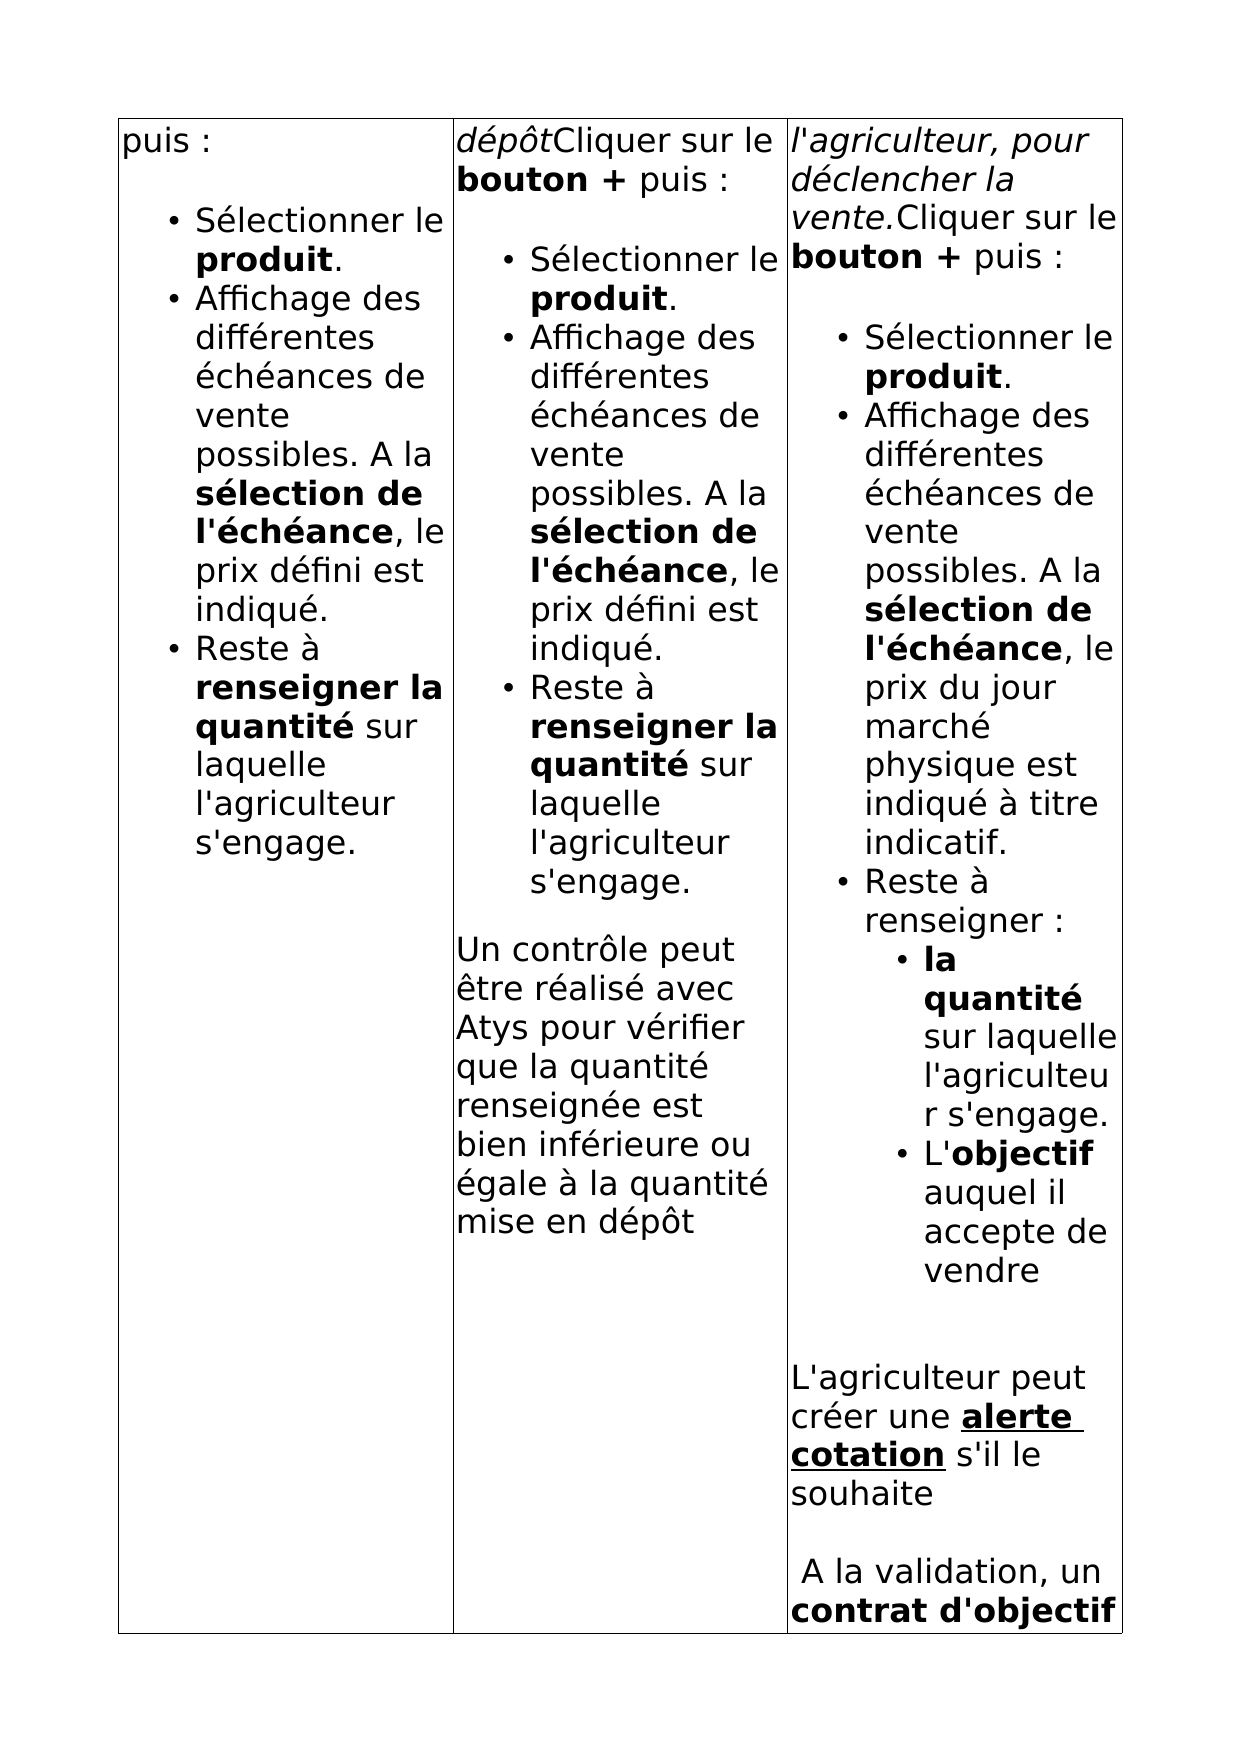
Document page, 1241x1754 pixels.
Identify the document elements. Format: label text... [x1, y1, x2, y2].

table_header l'agriculteur, pour déclencher la vente.Cliquer sur le bouton + puis : Sélectionner le produit. Affichage des différentes échéances de vente possibles. A la sélection de l'échéance, le prix du jour marché physique est indiqué à titre indicatif. Reste à renseigner : la quantité sur laquelle l'agriculteur s'engage. L'objectif auquel il accepte de vendre L'agriculteur peut créer une alerte cotation s'il le souhaite A la validation, un contrat d'objectif [788, 119, 1122, 1633]
table_header Prix du jour marché physique Contrat réalisé avant la moisson, sur tout ou partie de la productionCliquer sur le bouton + puis : Sélectionner le produit. Affichage des différentes échéances de vente possibles. A la sélection de l'échéance, le prix défini est indiqué. Reste à renseigner la quantité sur laquelle l'agriculteur s'engage. [119, 119, 453, 1633]
table_header dépôtCliquer sur le bouton + puis : Sélectionner le produit. Affichage des différentes échéances de vente possibles. A la sélection de l'échéance, le prix défini est indiqué. Reste à renseigner la quantité sur laquelle l'agriculteur s'engage. Un contrôle peut être réalisé avec Atys pour vérifier que la quantité renseignée est bien inférieure ou égale à la quantité mise en dépôt [454, 119, 787, 1633]
